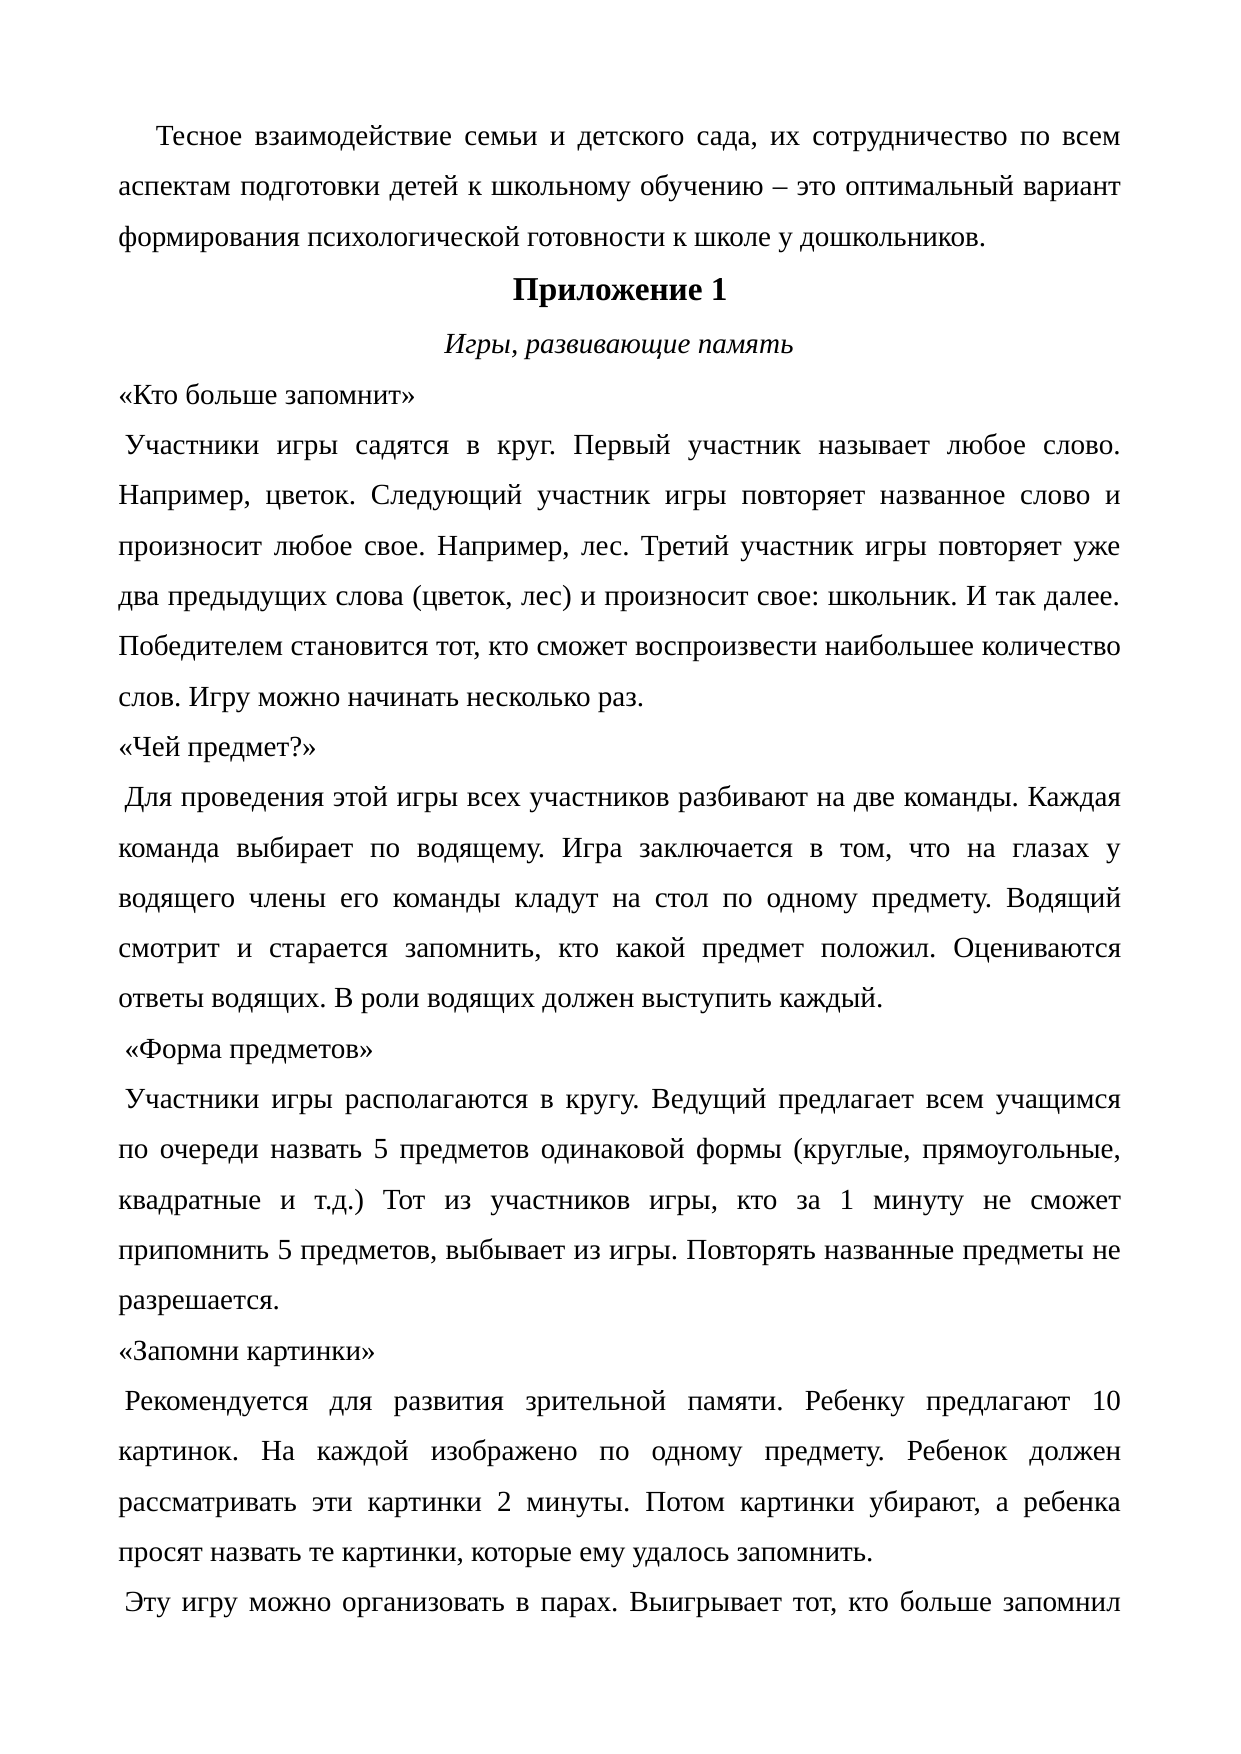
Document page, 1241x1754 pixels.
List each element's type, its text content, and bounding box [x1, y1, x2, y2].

text Участники игры располагаются в кругу. Ведущий предлагает всем учащимся по очереди назвать 5 предметов одинаковой формы (круглые, прямоугольные, квадратные и т.д.) Тот из участников игры, кто за 1 минуту не сможет припомнить 5 предметов, выбывает из игры. Повторять названные предметы не разрешается. [118, 1081, 1122, 1316]
text «Запомни картинки» [118, 1333, 1122, 1366]
text «Чей предмет?» [118, 729, 1122, 763]
text Эту игру можно организовать в парах. Выигрывает тот, кто больше запомнил [118, 1584, 1122, 1618]
text Приложение 1 [118, 269, 1122, 307]
text Для проведения этой игры всех участников разбивают на две команды. Каждая команда выбирает по водящему. Игра заключается в том, что на глазах у водящего члены его команды кладут на стол по одному предмету. Водящий смотрит и старается запомнить, кто какой предмет положил. Оцениваются ответы водящих. В роли водящих должен выступить каждый. [118, 779, 1122, 1014]
text «Кто больше запомнит» [118, 377, 1122, 410]
text Игры, развивающие память [118, 327, 1122, 360]
text Тесное взаимодействие семьи и детского сада, их сотрудничество по всем аспектам подготовки детей к школьному обучению – это оптимальный вариант формирования психологической готовности к школе у дошкольников. [118, 118, 1122, 252]
text Рекомендуется для развития зрительной памяти. Ребенку предлагают 10 картинок. На каждой изображено по одному предмету. Ребенок должен рассматривать эти картинки 2 минуты. Потом картинки убирают, а ребенка просят назвать те картинки, которые ему удалось запомнить. [118, 1383, 1122, 1568]
text «Форма предметов» [118, 1031, 1122, 1064]
text Участники игры садятся в круг. Первый участник называет любое слово. Например, цветок. Следующий участник игры повторяет названное слово и произносит любое свое. Например, лес. Третий участник игры повторяет уже два предыдущих слова (цветок, лес) и произносит свое: школьник. И так далее. Победителем становится тот, кто сможет воспроизвести наибольшее количество слов. Игру можно начинать несколько раз. [118, 427, 1122, 712]
